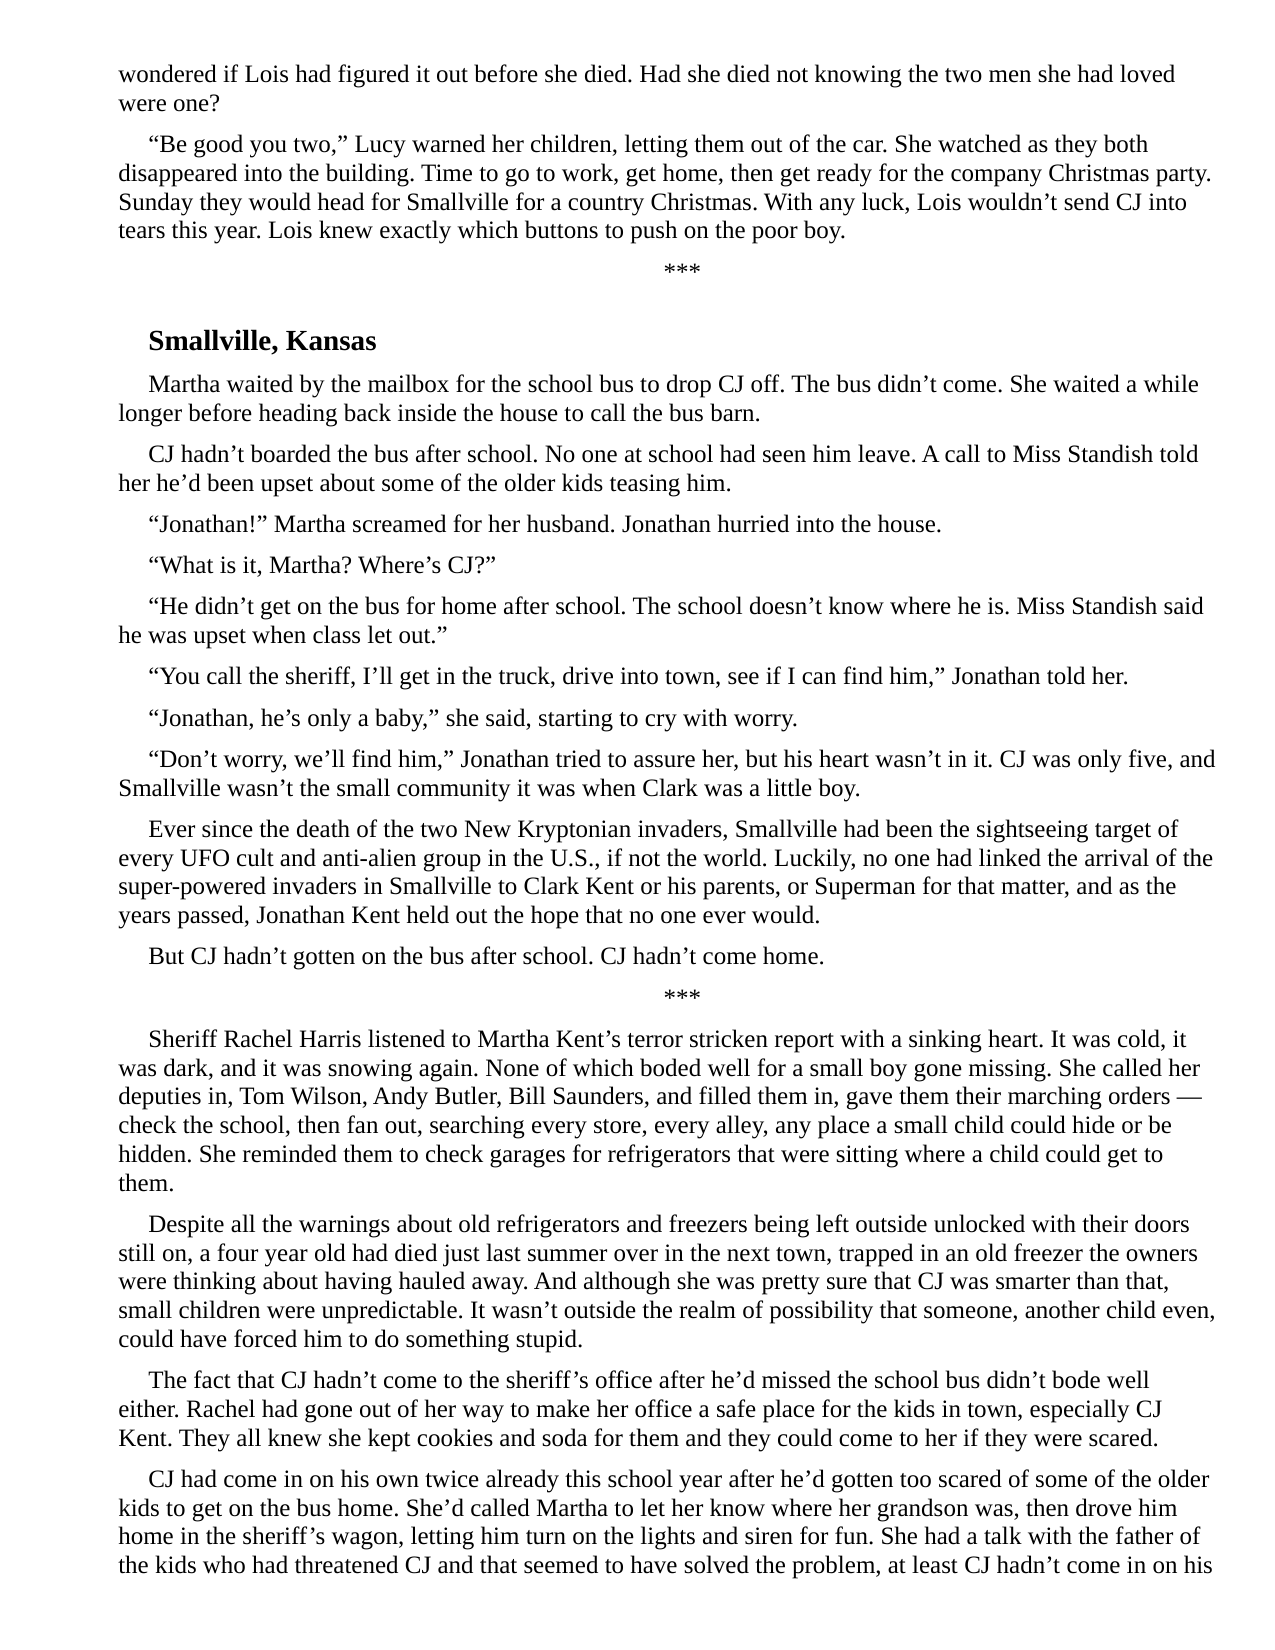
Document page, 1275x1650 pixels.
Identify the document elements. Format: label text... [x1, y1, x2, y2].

subtitle Smallville, Kansas [118, 323, 1216, 356]
text “Jonathan!” Martha screamed for her husband. Jonathan hurried into the house. [118, 509, 1216, 538]
text Despite all the warnings about old refrigerators and freezers being left outside unlocked with their doors still on, a four year old had died just last summer over in the next town, trapped in an old freezer the owners were thinking about having hauled away. And although she was pretty sure that CJ was smarter than that, small children were unpredictable. It wasn’t outside the realm of possibility that someone, another child even, could have forced him to do something stupid. [118, 1209, 1216, 1353]
text Ever since the death of the two New Kryptonian invaders, Smallville had been the sightseeing target of every UFO cult and anti-alien group in the U.S., if not the world. Luckily, no one had linked the arrival of the super-powered invaders in Smallville to Clark Kent or his parents, or Superman for that matter, and as the years passed, Jonathan Kent held out the hope that no one ever would. [118, 814, 1216, 929]
text The fact that CJ hadn’t come to the sheriff’s office after he’d missed the school bus didn’t bode well either. Rachel had gone out of her way to make her office a safe place for the kids in town, especially CJ Kent. They all knew she kept cookies and soda for them and they could come to her if they were scared. [118, 1365, 1216, 1451]
text CJ hadn’t boarded the bus after school. No one at school had seen him leave. A call to Miss Standish told her he’d been upset about some of the older kids teasing him. [118, 439, 1216, 496]
text But CJ hadn’t gotten on the bus after school. CJ hadn’t come home. [118, 941, 1216, 970]
text wondered if Lois had figured it out before she died. Had she died not knowing the two men she had loved were one? [118, 59, 1216, 117]
text Martha waited by the mailbox for the school bus to drop CJ off. The bus didn’t come. She waited a while longer before heading back inside the house to call the bus barn. [118, 369, 1216, 426]
text “Don’t worry, we’ll find him,” Jonathan tried to assure her, but his heart wasn’t in it. CJ was only five, and Smallville wasn’t the small community it was when Clark was a little boy. [118, 744, 1216, 801]
text “Jonathan, he’s only a baby,” she said, starting to cry with worry. [118, 703, 1216, 731]
text *** [118, 983, 1216, 1011]
text “Be good you two,” Lucy warned her children, letting them out of the car. She watched as they both disappeared into the building. Time to go to work, get home, then get ready for the company Christmas party. Sunday they would head for Smallville for a country Christmas. With any luck, Lois wouldn’t send CJ into tears this year. Lois knew exactly which buttons to push on the poor boy. [118, 129, 1216, 244]
text “He didn’t get on the bus for home after school. The school doesn’t know where he is. Miss Standish said he was upset when class let out.” [118, 591, 1216, 649]
text *** [118, 257, 1216, 285]
text “You call the sheriff, I’ll get in the truck, drive into town, see if I can find him,” Jonathan told her. [118, 661, 1216, 690]
text Sheriff Rachel Harris listened to Martha Kent’s terror stricken report with a sinking heart. It was cold, it was dark, and it was snowing again. None of which boded well for a small boy gone missing. She called her deputies in, Tom Wilson, Andy Butler, Bill Saunders, and filled them in, gave them their marching orders — check the school, then fan out, searching every store, every alley, any place a small child could hide or be hidden. She reminded them to check garages for refrigerators that were sitting where a child could get to them. [118, 1024, 1216, 1196]
text “What is it, Martha? Where’s CJ?” [118, 550, 1216, 579]
text CJ had come in on his own twice already this school year after he’d gotten too scared of some of the older kids to get on the bus home. She’d called Martha to let her know where her grandson was, then drove him home in the sheriff’s wagon, letting him turn on the lights and siren for fun. She had a talk with the father of the kids who had threatened CJ and that seemed to have solved the problem, at least CJ hadn’t come in on his [118, 1464, 1216, 1579]
